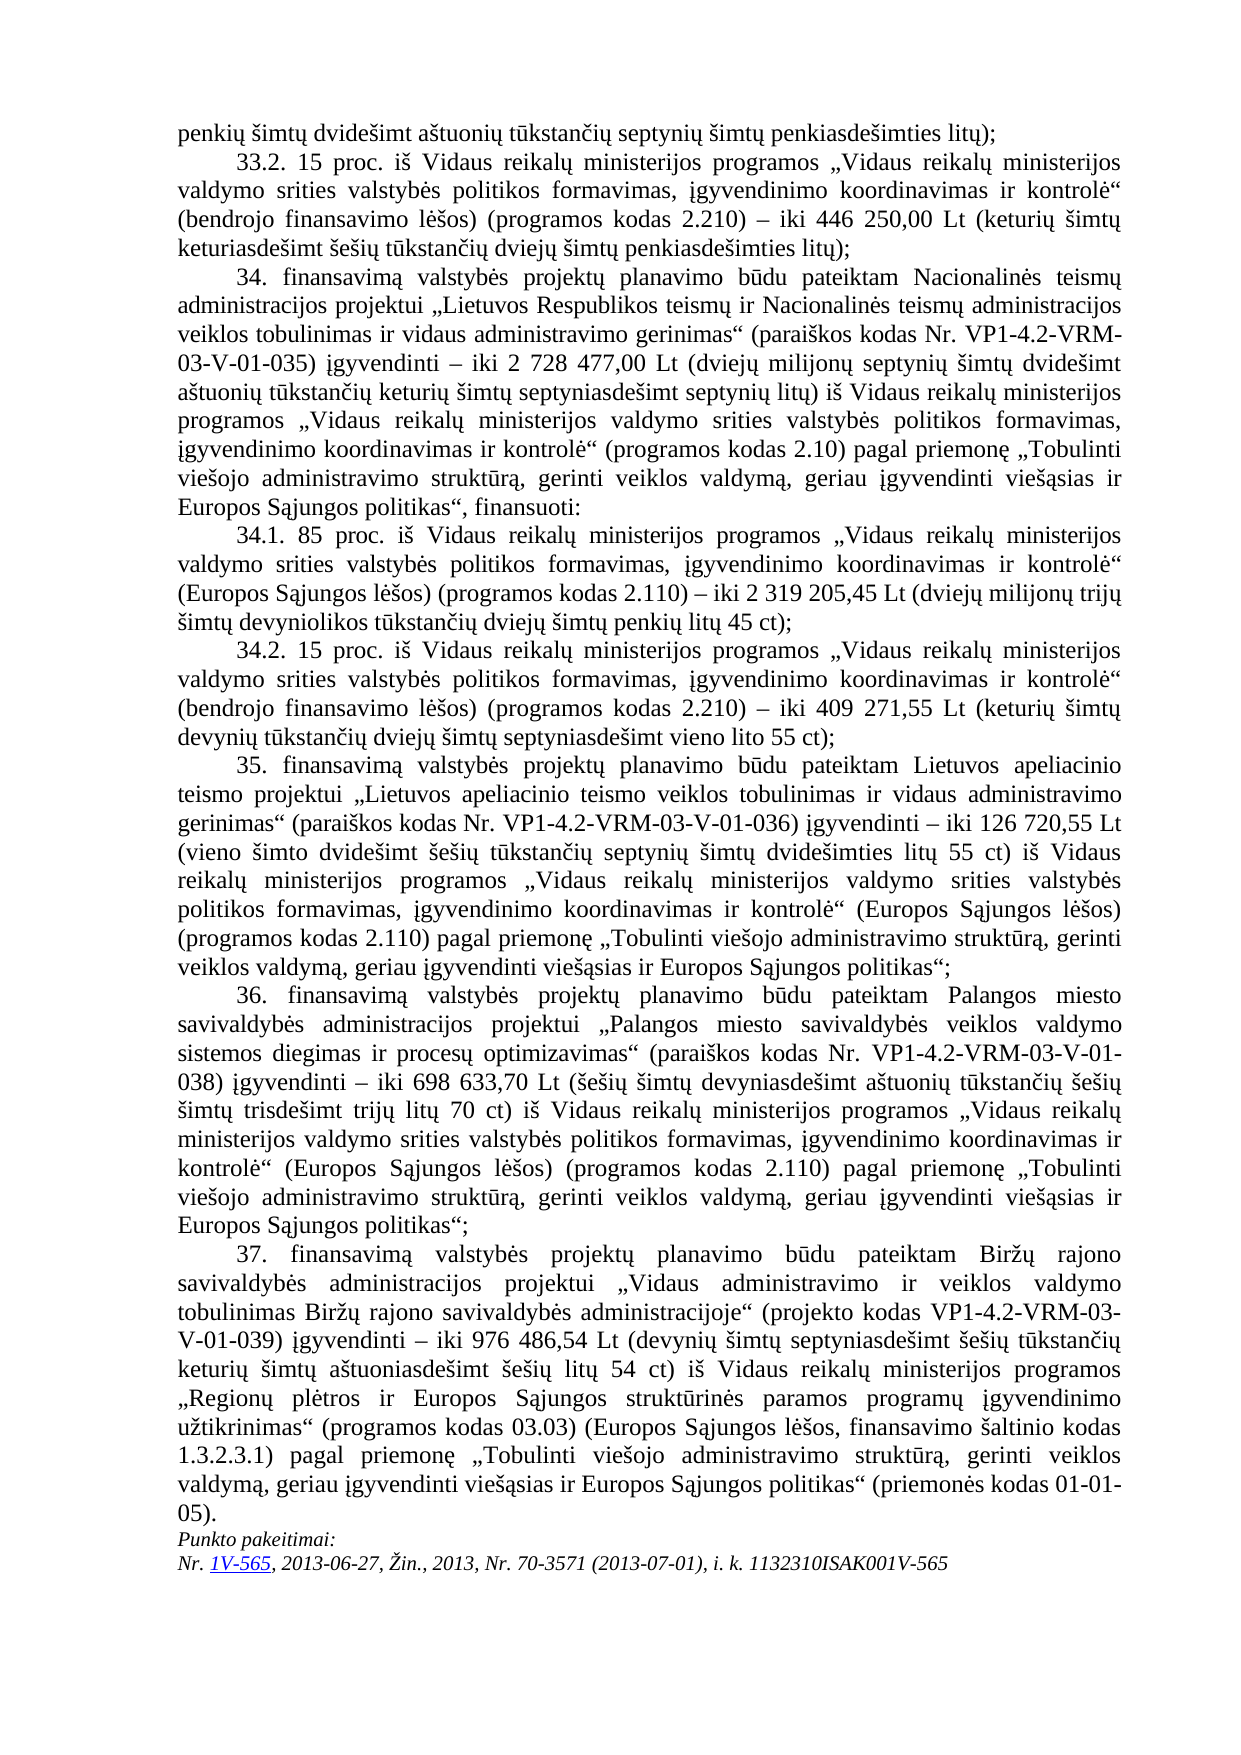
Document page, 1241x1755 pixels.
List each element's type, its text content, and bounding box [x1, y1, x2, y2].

text 36. finansavimą valstybės projektų planavimo būdu pateiktam Palangos miesto savivaldybės administracijos projektui „Palangos miesto savivaldybės veiklos valdymo sistemos diegimas ir procesų optimizavimas“ (paraiškos kodas Nr. VP1-4.2-VRM-03-V-01-038) įgyvendinti – iki 698 633,70 Lt (šešių šimtų devyniasdešimt aštuonių tūkstančių šešių šimtų trisdešimt trijų litų 70 ct) iš Vidaus reikalų ministerijos programos „Vidaus reikalų ministerijos valdymo srities valstybės politikos formavimas, įgyvendinimo koordinavimas ir kontrolė“ (Europos Sąjungos lėšos) (programos kodas 2.110) pagal priemonę „Tobulinti viešojo administravimo struktūrą, gerinti veiklos valdymą, geriau įgyvendinti viešąsias ir Europos Sąjungos politikas“; [177, 981, 1122, 1239]
text 34.2. 15 proc. iš Vidaus reikalų ministerijos programos „Vidaus reikalų ministerijos valdymo srities valstybės politikos formavimas, įgyvendinimo koordinavimas ir kontrolė“ (bendrojo finansavimo lėšos) (programos kodas 2.210) – iki 409 271,55 Lt (keturių šimtų devynių tūkstančių dviejų šimtų septyniasdešimt vieno lito 55 ct); [177, 636, 1122, 751]
text 34.1. 85 proc. iš Vidaus reikalų ministerijos programos „Vidaus reikalų ministerijos valdymo srities valstybės politikos formavimas, įgyvendinimo koordinavimas ir kontrolė“ (Europos Sąjungos lėšos) (programos kodas 2.110) – iki 2 319 205,45 Lt (dviejų milijonų trijų šimtų devyniolikos tūkstančių dviejų šimtų penkių litų 45 ct); [177, 521, 1122, 636]
text 37. finansavimą valstybės projektų planavimo būdu pateiktam Biržų rajono savivaldybės administracijos projektui „Vidaus administravimo ir veiklos valdymo tobulinimas Biržų rajono savivaldybės administracijoje“ (projekto kodas VP1-4.2-VRM-03-V-01-039) įgyvendinti – iki 976 486,54 Lt (devynių šimtų septyniasdešimt šešių tūkstančių keturių šimtų aštuoniasdešimt šešių litų 54 ct) iš Vidaus reikalų ministerijos programos „Regionų plėtros ir Europos Sąjungos struktūrinės paramos programų įgyvendinimo užtikrinimas“ (programos kodas 03.03) (Europos Sąjungos lėšos, finansavimo šaltinio kodas 1.3.2.3.1) pagal priemonę „Tobulinti viešojo administravimo struktūrą, gerinti veiklos valdymą, geriau įgyvendinti viešąsias ir Europos Sąjungos politikas“ (priemonės kodas 01-01-05). [177, 1239, 1122, 1527]
text 34. finansavimą valstybės projektų planavimo būdu pateiktam Nacionalinės teismų administracijos projektui „Lietuvos Respublikos teismų ir Nacionalinės teismų administracijos veiklos tobulinimas ir vidaus administravimo gerinimas“ (paraiškos kodas Nr. VP1-4.2-VRM-03-V-01-035) įgyvendinti – iki 2 728 477,00 Lt (dviejų milijonų septynių šimtų dvidešimt aštuonių tūkstančių keturių šimtų septyniasdešimt septynių litų) iš Vidaus reikalų ministerijos programos „Vidaus reikalų ministerijos valdymo srities valstybės politikos formavimas, įgyvendinimo koordinavimas ir kontrolė“ (programos kodas 2.10) pagal priemonę „Tobulinti viešojo administravimo struktūrą, gerinti veiklos valdymą, geriau įgyvendinti viešąsias ir Europos Sąjungos politikas“, finansuoti: [177, 262, 1122, 521]
text Nr. 1V-565, 2013-06-27, Žin., 2013, Nr. 70-3571 (2013-07-01), i. k. 1132310ISAK001V-565 [177, 1551, 1122, 1575]
text 33.2. 15 proc. iš Vidaus reikalų ministerijos programos „Vidaus reikalų ministerijos valdymo srities valstybės politikos formavimas, įgyvendinimo koordinavimas ir kontrolė“ (bendrojo finansavimo lėšos) (programos kodas 2.210) – iki 446 250,00 Lt (keturių šimtų keturiasdešimt šešių tūkstančių dviejų šimtų penkiasdešimties litų); [177, 147, 1122, 262]
text penkių šimtų dvidešimt aštuonių tūkstančių septynių šimtų penkiasdešimties litų); [177, 118, 1122, 147]
text 35. finansavimą valstybės projektų planavimo būdu pateiktam Lietuvos apeliacinio teismo projektui „Lietuvos apeliacinio teismo veiklos tobulinimas ir vidaus administravimo gerinimas“ (paraiškos kodas Nr. VP1-4.2-VRM-03-V-01-036) įgyvendinti – iki 126 720,55 Lt (vieno šimto dvidešimt šešių tūkstančių septynių šimtų dvidešimties litų 55 ct) iš Vidaus reikalų ministerijos programos „Vidaus reikalų ministerijos valdymo srities valstybės politikos formavimas, įgyvendinimo koordinavimas ir kontrolė“ (Europos Sąjungos lėšos) (programos kodas 2.110) pagal priemonę „Tobulinti viešojo administravimo struktūrą, gerinti veiklos valdymą, geriau įgyvendinti viešąsias ir Europos Sąjungos politikas“; [177, 751, 1122, 981]
text Punkto pakeitimai: [177, 1527, 1122, 1551]
